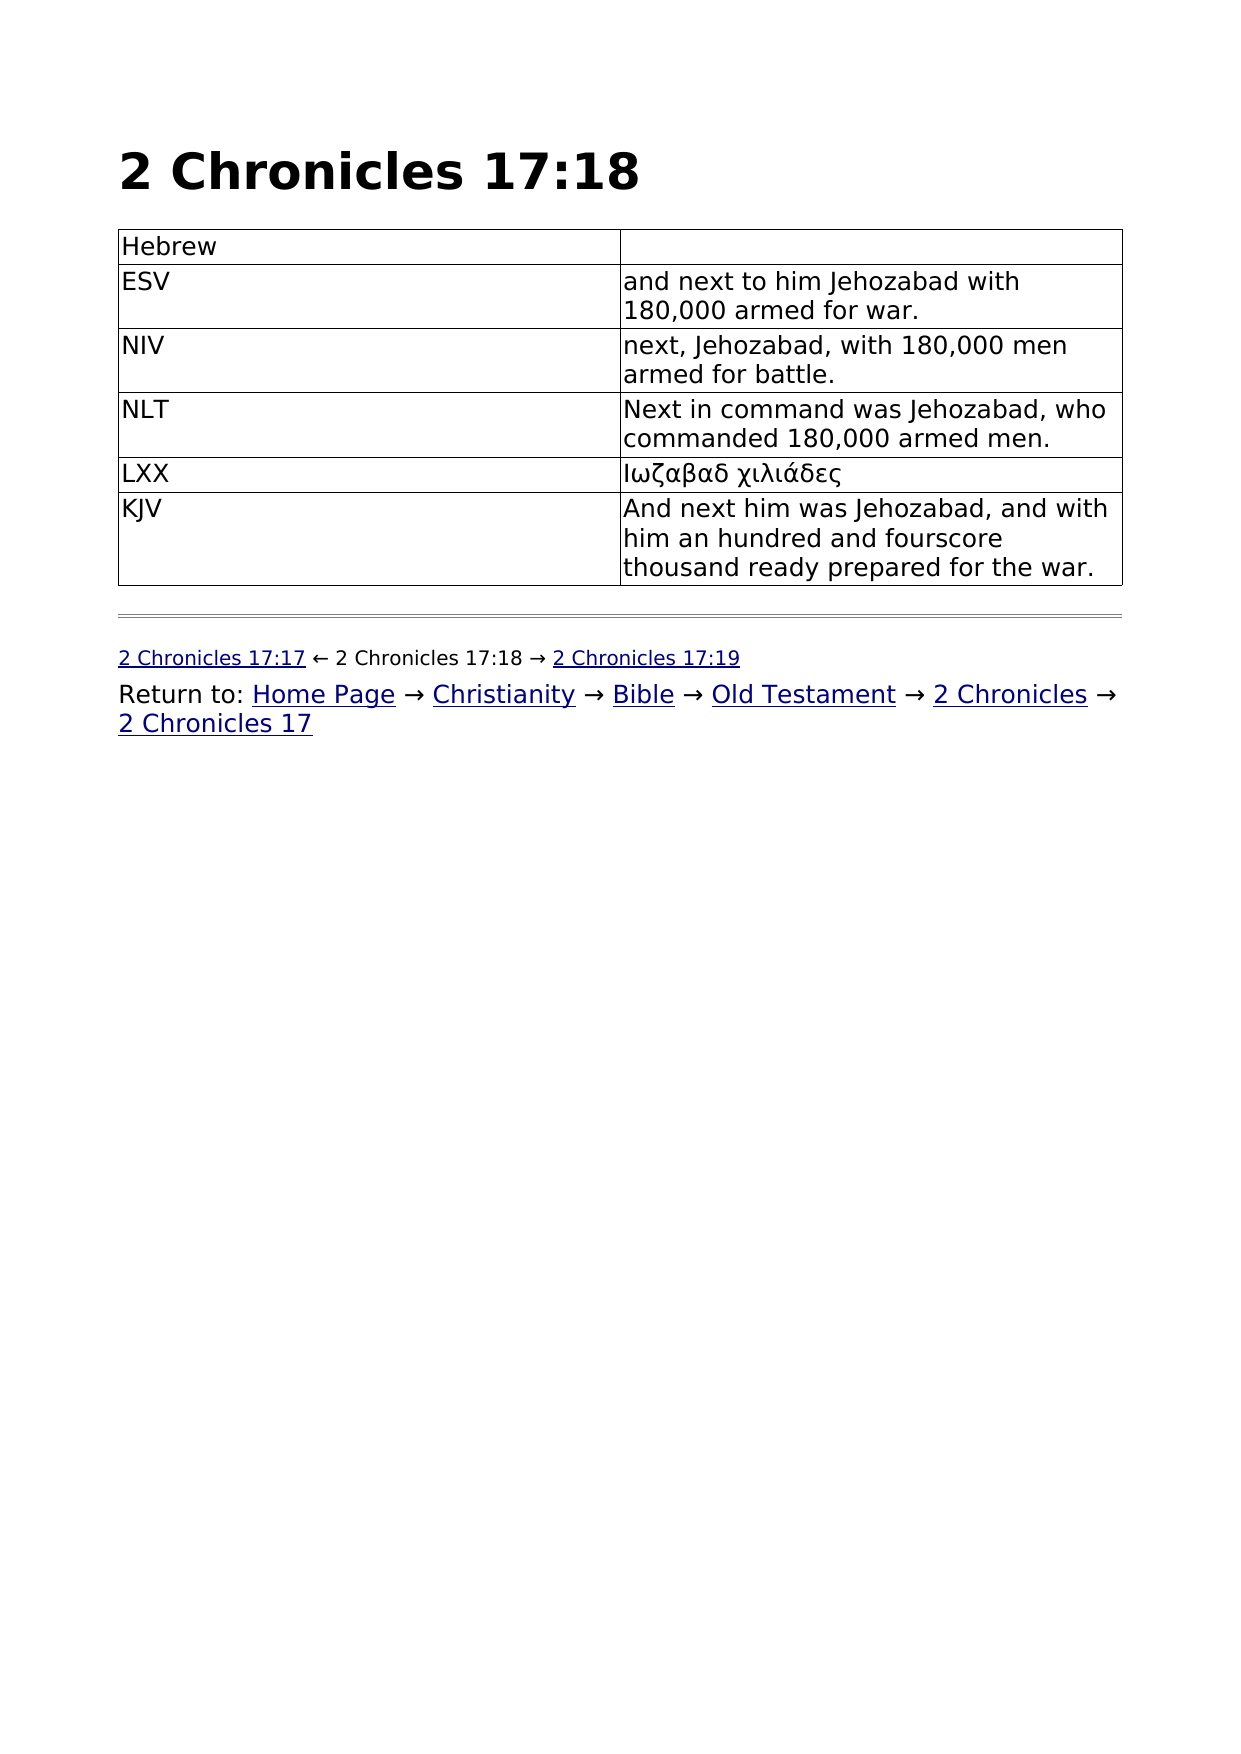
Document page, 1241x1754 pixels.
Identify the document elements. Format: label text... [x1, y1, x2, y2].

table_cell Ιωζαβαδ χιλιάδες [621, 458, 1122, 492]
table_header [621, 230, 1122, 264]
table_cell LXX [119, 458, 620, 492]
subtitle 2 Chronicles 17:18 [118, 143, 1122, 201]
table_cell NIV [119, 329, 620, 392]
table_cell Next in command was Jehozabad, who commanded 180,000 armed men. [621, 393, 1122, 457]
table_cell And next him was Jehozabad, and with him an hundred and fourscore thousand ready prepared for the war. [621, 493, 1122, 585]
table_header Hebrew [119, 230, 620, 264]
text Return to: Home Page → Christianity → Bible → Old Testament → 2 Chronicles → 2 Chronicles 17 [118, 680, 1122, 739]
table_cell ESV [119, 265, 620, 328]
table_cell KJV [119, 493, 620, 585]
table_cell NLT [119, 393, 620, 457]
table_cell next, Jehozabad, with 180,000 men armed for battle. [621, 329, 1122, 392]
table_cell and next to him Jehozabad with 180,000 armed for war. [621, 265, 1122, 328]
text 2 Chronicles 17:17 ← 2 Chronicles 17:18 → 2 Chronicles 17:19 [118, 646, 1122, 680]
